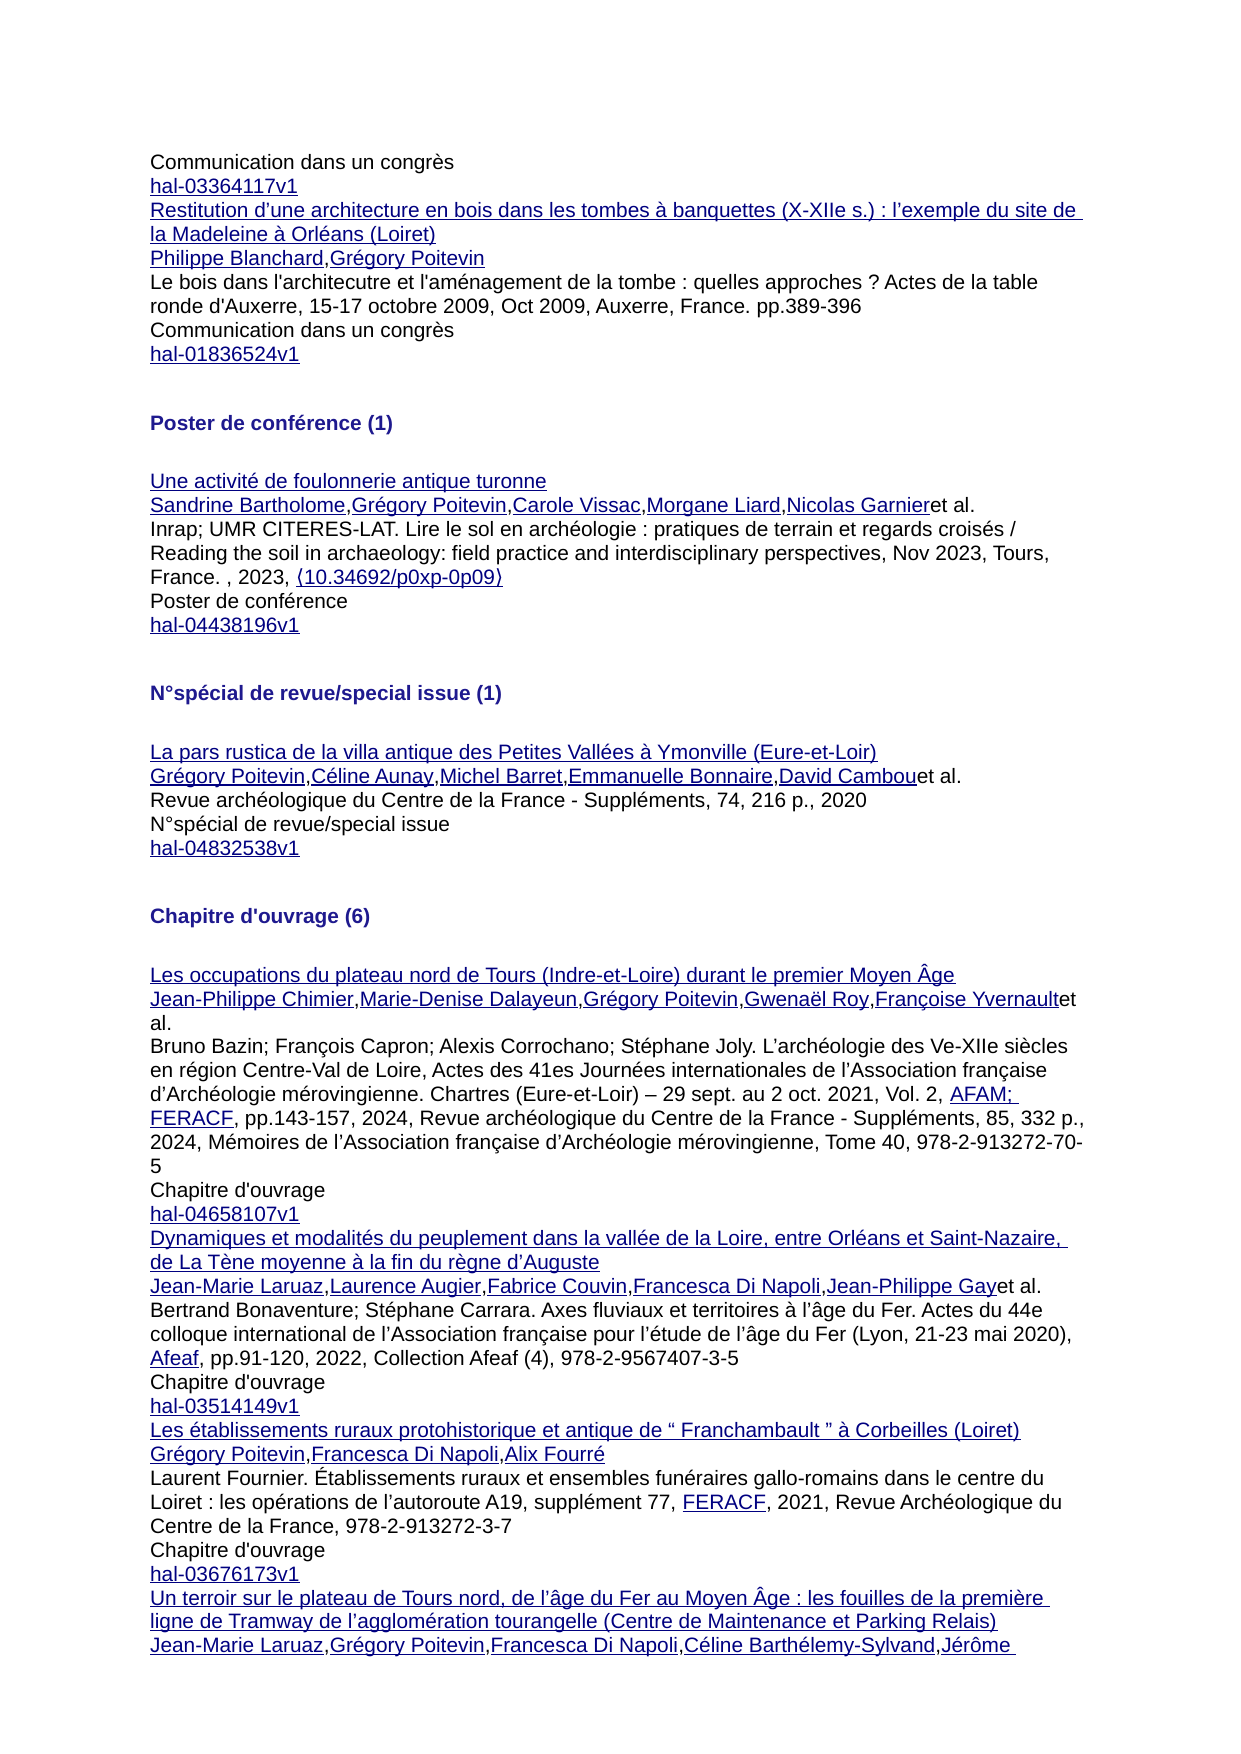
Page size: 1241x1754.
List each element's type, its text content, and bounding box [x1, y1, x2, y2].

subtitle Chapitre d'ouvrage (6) [150, 904, 1090, 928]
table_header La pars rustica de la villa antique des Petites Vallées à Ymonville (Eure-et-Loir) Grégory Poitevin,Céline Aunay,Michel Barret,Emmanuelle Bonnaire,David Cambouet al. Revue archéologique du Centre de la France - Suppléments, 74, 216 p., 2020 N°spécial de revue/special issue hal-04832538v1 [150, 740, 1090, 859]
table_cell Un terroir sur le plateau de Tours nord, de l’âge du Fer au Moyen Âge : les fouilles de la première ligne de Tramway de l’agglomération tourangelle (Centre de Maintenance et Parking Relais) Jean-Marie Laruaz,Grégory Poitevin,Francesca Di Napoli,Céline Barthélemy-Sylvand,Jérôme [150, 1585, 1090, 1657]
subtitle Poster de conférence (1) [150, 410, 1090, 434]
subtitle N°spécial de revue/special issue (1) [150, 681, 1090, 705]
table_cell Dynamiques et modalités du peuplement dans la vallée de la Loire, entre Orléans et Saint-Nazaire, de La Tène moyenne à la fin du règne d’Auguste Jean-Marie Laruaz,Laurence Augier,Fabrice Couvin,Francesca Di Napoli,Jean-Philippe Gayet al. Bertrand Bonaventure; Stéphane Carrara. Axes fluviaux et territoires à l’âge du Fer. Actes du 44e colloque international de l’Association française pour l’étude de l’âge du Fer (Lyon, 21-23 mai 2020), Afeaf, pp.91-120, 2022, Collection Afeaf (4), 978-2-9567407-3-5 Chapitre d'ouvrage hal-03514149v1 [150, 1226, 1090, 1418]
table_header Les occupations du plateau nord de Tours (Indre-et-Loire) durant le premier Moyen Âge Jean-Philippe Chimier,Marie-Denise Dalayeun,Grégory Poitevin,Gwenaël Roy,Françoise Yvernaultet al. Bruno Bazin; François Capron; Alexis Corrochano; Stéphane Joly. L’archéologie des Ve-XIIe siècles en région Centre-Val de Loire, Actes des 41es Journées internationales de l’Association française d’Archéologie mérovingienne. Chartres (Eure-et-Loir) – 29 sept. au 2 oct. 2021, Vol. 2, AFAM; FERACF, pp.143-157, 2024, Revue archéologique du Centre de la France - Suppléments, 85, 332 p., 2024, Mémoires de l’Association française d’Archéologie mérovingienne, Tome 40, 978-2-913272-70-5 Chapitre d'ouvrage hal-04658107v1 [150, 963, 1090, 1226]
table_cell Restitution d’une architecture en bois dans les tombes à banquettes (X-XIIe s.) : l’exemple du site de la Madeleine à Orléans (Loiret) Philippe Blanchard,Grégory Poitevin Le bois dans l'architecutre et l'aménagement de la tombe : quelles approches ? Actes de la table ronde d'Auxerre, 15-17 octobre 2009, Oct 2009, Auxerre, France. pp.389-396 Communication dans un congrès hal-01836524v1 [150, 198, 1090, 366]
table_cell Les établissements ruraux protohistorique et antique de “ Franchambault ” à Corbeilles (Loiret) Grégory Poitevin,Francesca Di Napoli,Alix Fourré Laurent Fournier. Établissements ruraux et ensembles funéraires gallo-romains dans le centre du Loiret : les opérations de l’autoroute A19, supplément 77, FERACF, 2021, Revue Archéologique du Centre de la France, 978-2-913272-3-7 Chapitre d'ouvrage hal-03676173v1 [150, 1418, 1090, 1585]
table_header Communication dans un congrès hal-03364117v1 [150, 150, 1090, 198]
table_header Une activité de foulonnerie antique turonne Sandrine Bartholome,Grégory Poitevin,Carole Vissac,Morgane Liard,Nicolas Garnieret al. Inrap; UMR CITERES-LAT. Lire le sol en archéologie : pratiques de terrain et regards croisés / Reading the soil in archaeology: field practice and interdisciplinary perspectives, Nov 2023, Tours, France. , 2023, ⟨10.34692/p0xp-0p09⟩ Poster de conférence hal-04438196v1 [150, 469, 1090, 636]
